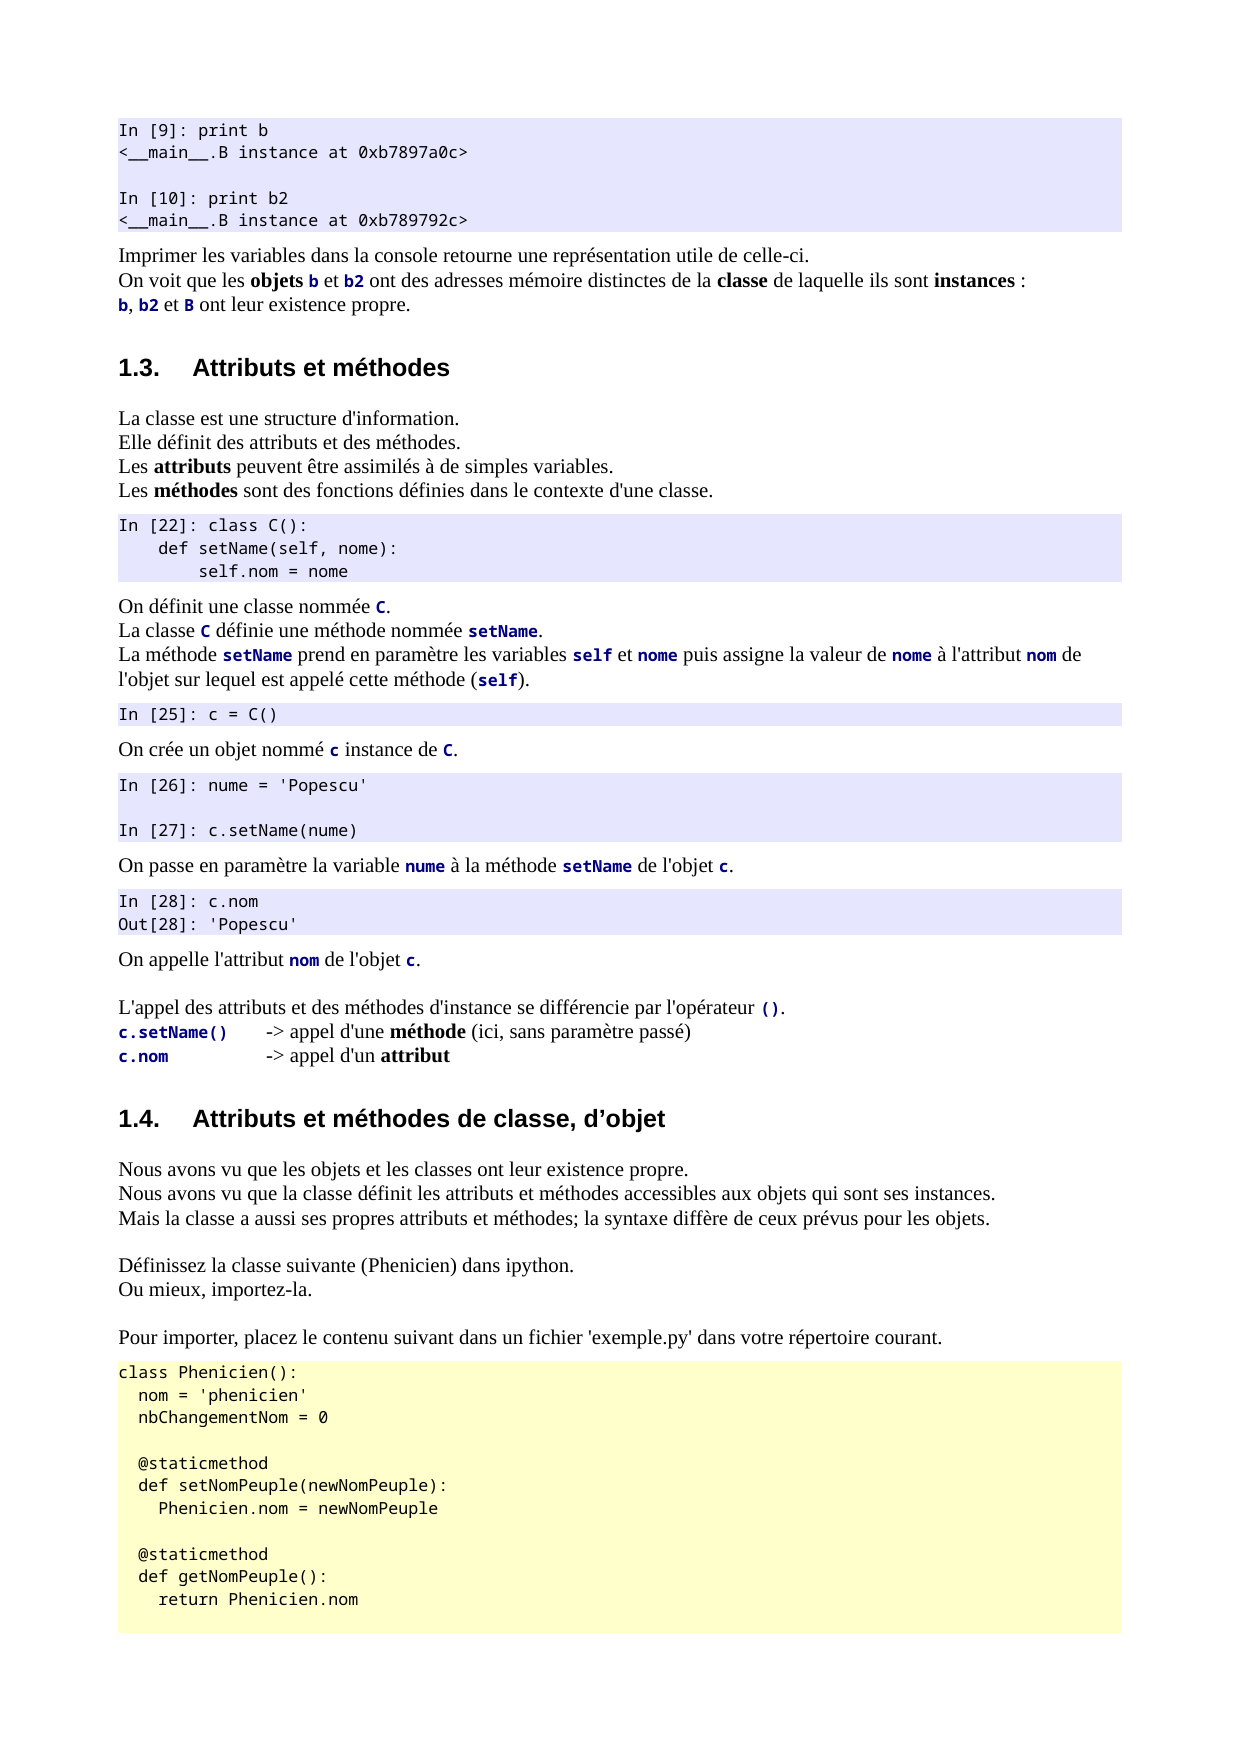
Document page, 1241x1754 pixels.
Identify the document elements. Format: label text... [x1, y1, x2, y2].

text nbChangementNom = 0 [118, 1406, 1122, 1429]
text class Phenicien(): [118, 1361, 1122, 1383]
text In [10]: print b2 [118, 186, 1122, 209]
text Pour importer, placez le contenu suivant dans un fichier 'exemple.py' dans votre répertoire courant. [118, 1325, 1122, 1349]
text def setNomPeuple(newNomPeuple): [118, 1474, 1122, 1497]
text @staticmethod [118, 1451, 1122, 1474]
text def setName(self, nome): [118, 536, 1122, 559]
text On appelle l'attribut nom de l'objet c. [118, 947, 1122, 971]
text Nous avons vu que les objets et les classes ont leur existence propre. Nous avons vu que la classe définit les attributs et méthodes accessibles aux objets qui sont ses instances. Mais la classe a aussi ses propres attributs et méthodes; la syntaxe diffère de ceux prévus pour les objets. [118, 1157, 1122, 1229]
text In [27]: c.setName(nume) [118, 819, 1122, 842]
text Imprimer les variables dans la console retourne une représentation utile de celle-ci. On voit que les objets b et b2 ont des adresses mémoire distinctes de la classe de laquelle ils sont instances : b, b2 et B ont leur existence propre. [118, 243, 1122, 316]
text L'appel des attributs et des méthodes d'instance se différencie par l'opérateur (). c.setName() -> appel d'une méthode (ici, sans paramètre passé) c.nom -> appel d'un attribut [118, 995, 1122, 1068]
text <__main__.B instance at 0xb7897a0c> [118, 141, 1122, 163]
text On crée un objet nommé c instance de C. [118, 737, 1122, 762]
text Out[28]: 'Popescu' [118, 912, 1122, 935]
text In [25]: c = C() [118, 703, 1122, 726]
text def getNomPeuple(): [118, 1565, 1122, 1588]
text self.nom = nome [118, 559, 1122, 582]
text In [9]: print b [118, 118, 1122, 141]
text In [22]: class C(): [118, 514, 1122, 536]
text La classe est une structure d'information. Elle définit des attributs et des méthodes. Les attributs peuvent être assimilés à de simples variables. Les méthodes sont des fonctions définies dans le contexte d'une classe. [118, 406, 1122, 502]
text On passe en paramètre la variable nume à la méthode setName de l'objet c. [118, 853, 1122, 878]
subtitle 1.4. Attributs et méthodes de classe, d’objet [118, 1104, 1122, 1133]
text return Phenicien.nom [118, 1588, 1122, 1610]
text nom = 'phenicien' [118, 1383, 1122, 1406]
text @staticmethod [118, 1542, 1122, 1565]
text Définissez la classe suivante (Phenicien) dans ipython. Ou mieux, importez-la. [118, 1253, 1122, 1301]
text In [26]: nume = 'Popescu' [118, 773, 1122, 796]
text In [28]: c.nom [118, 889, 1122, 912]
subtitle 1.3. Attributs et méthodes [118, 353, 1122, 382]
text Phenicien.nom = newNomPeuple [118, 1497, 1122, 1519]
text On définit une classe nommée C. La classe C définie une méthode nommée setName. La méthode setName prend en paramètre les variables self et nome puis assigne la valeur de nome à l'attribut nom de l'objet sur lequel est appelé cette méthode (self). [118, 594, 1122, 691]
text <__main__.B instance at 0xb789792c> [118, 209, 1122, 232]
